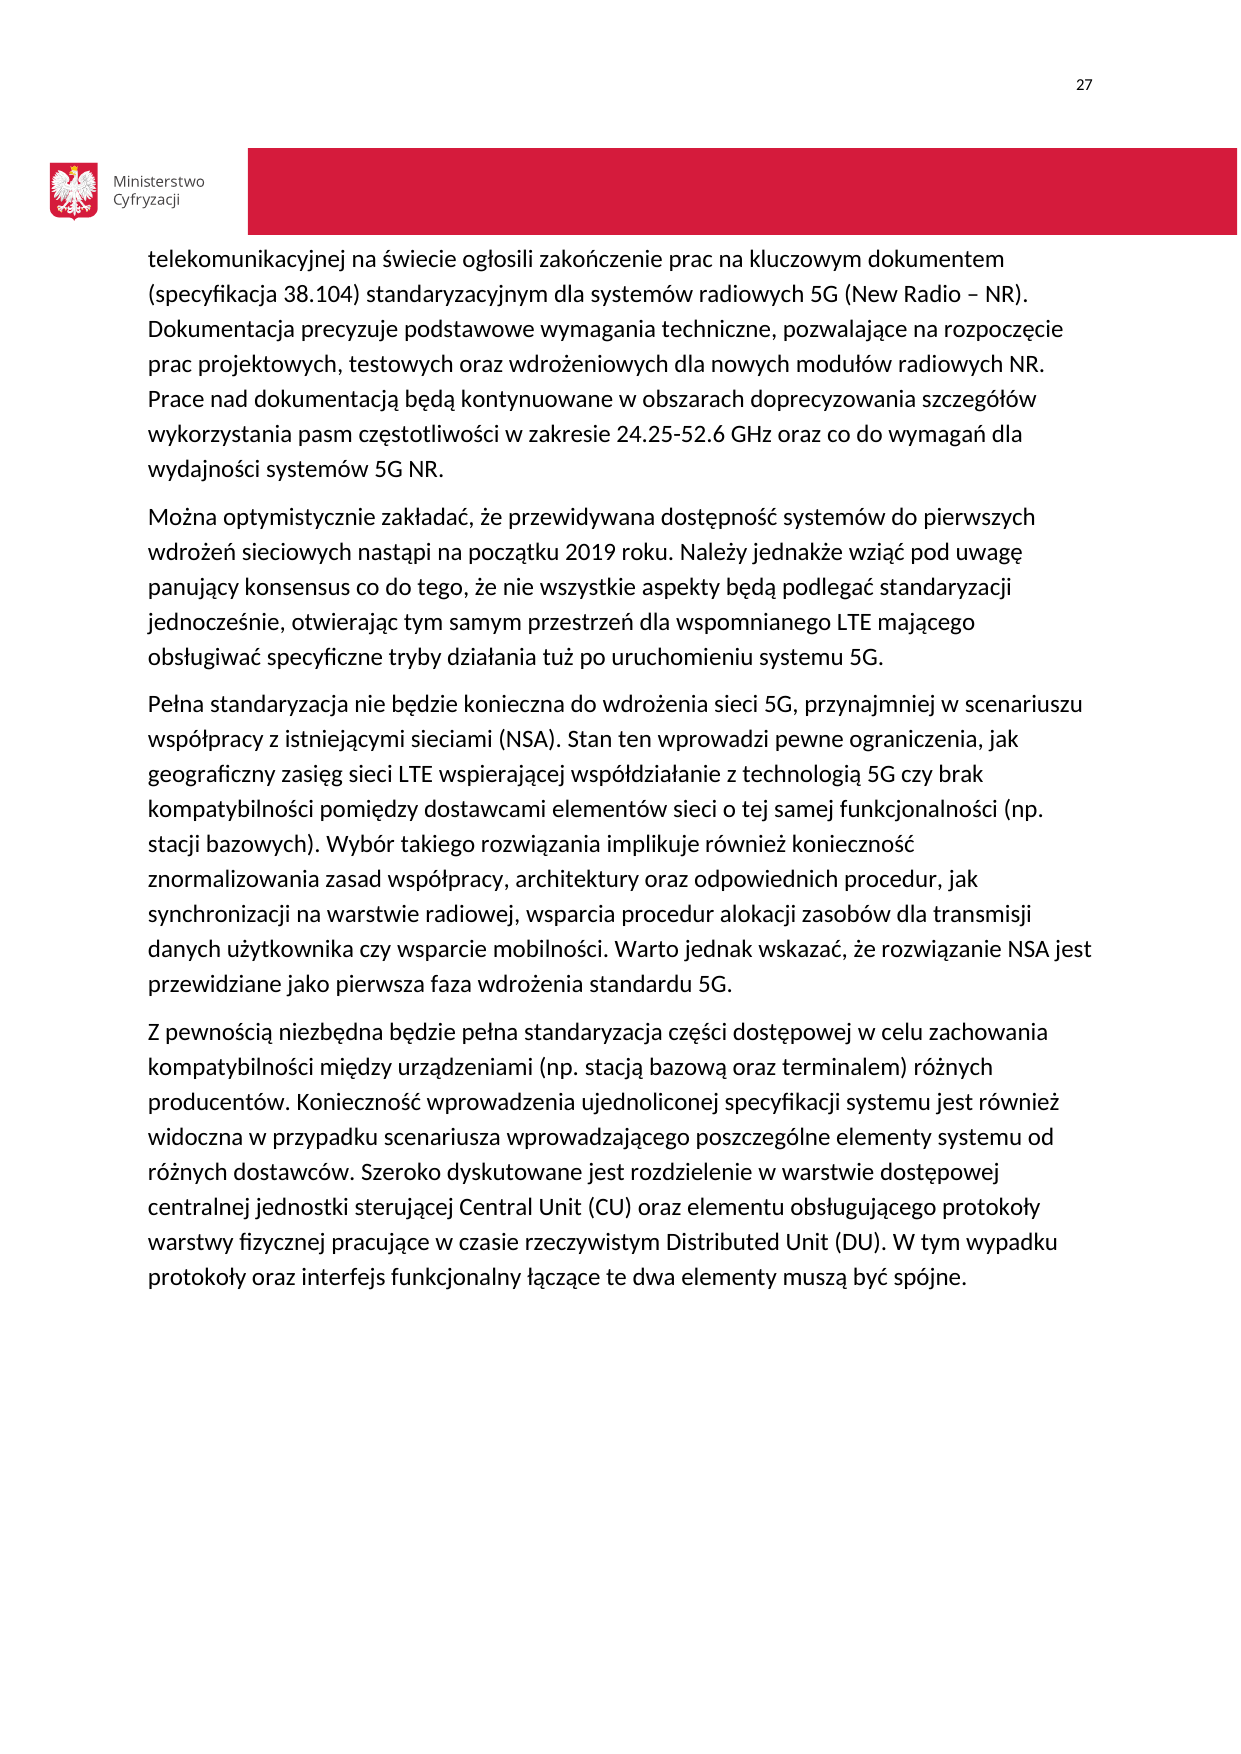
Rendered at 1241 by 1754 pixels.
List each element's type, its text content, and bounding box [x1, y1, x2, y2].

text Można optymistycznie zakładać, że przewidywana dostępność systemów do pierwszych wdrożeń sieciowych nastąpi na początku 2019 roku. Należy jednakże wziąć pod uwagę panujący konsensus co do tego, że nie wszystkie aspekty będą podlegać standaryzacji jednocześnie, otwierając tym samym przestrzeń dla wspomnianego LTE mającego obsługiwać specyficzne tryby działania tuż po uruchomieniu systemu 5G. [148, 501, 1093, 672]
text telekomunikacyjnej na świecie ogłosili zakończenie prac na kluczowym dokumentem (specyfikacja 38.104) standaryzacyjnym dla systemów radiowych 5G (New Radio – NR). Dokumentacja precyzuje podstawowe wymagania techniczne, pozwalające na rozpoczęcie prac projektowych, testowych oraz wdrożeniowych dla nowych modułów radiowych NR. Prace nad dokumentacją będą kontynuowane w obszarach doprecyzowania szczegółów wykorzystania pasm częstotliwości w zakresie 24.25-52.6 GHz oraz co do wymagań dla wydajności systemów 5G NR. [148, 235, 1093, 484]
text Z pewnością niezbędna będzie pełna standaryzacja części dostępowej w celu zachowania kompatybilności między urządzeniami (np. stacją bazową oraz terminalem) różnych producentów. Konieczność wprowadzenia ujednoliconej specyfikacji systemu jest również widoczna w przypadku scenariusza wprowadzającego poszczególne elementy systemu od różnych dostawców. Szeroko dyskutowane jest rozdzielenie w warstwie dostępowej centralnej jednostki sterującej Central Unit (CU) oraz elementu obsługującego protokoły warstwy fizycznej pracujące w czasie rzeczywistym Distributed Unit (DU). W tym wypadku protokoły oraz interfejs funkcjonalny łączące te dwa elementy muszą być spójne. [148, 1016, 1093, 1292]
text Pełna standaryzacja nie będzie konieczna do wdrożenia sieci 5G, przynajmniej w scenariuszu współpracy z istniejącymi sieciami (NSA). Stan ten wprowadzi pewne ograniczenia, jak geograficzny zasięg sieci LTE wspierającej współdziałanie z technologią 5G czy brak kompatybilności pomiędzy dostawcami elementów sieci o tej samej funkcjonalności (np. stacji bazowych). Wybór takiego rozwiązania implikuje również konieczność znormalizowania zasad współpracy, architektury oraz odpowiednich procedur, jak synchronizacji na warstwie radiowej, wsparcia procedur alokacji zasobów dla transmisji danych użytkownika czy wsparcie mobilności. Warto jednak wskazać, że rozwiązanie NSA jest przewidziane jako pierwsza faza wdrożenia standardu 5G. [148, 689, 1093, 999]
